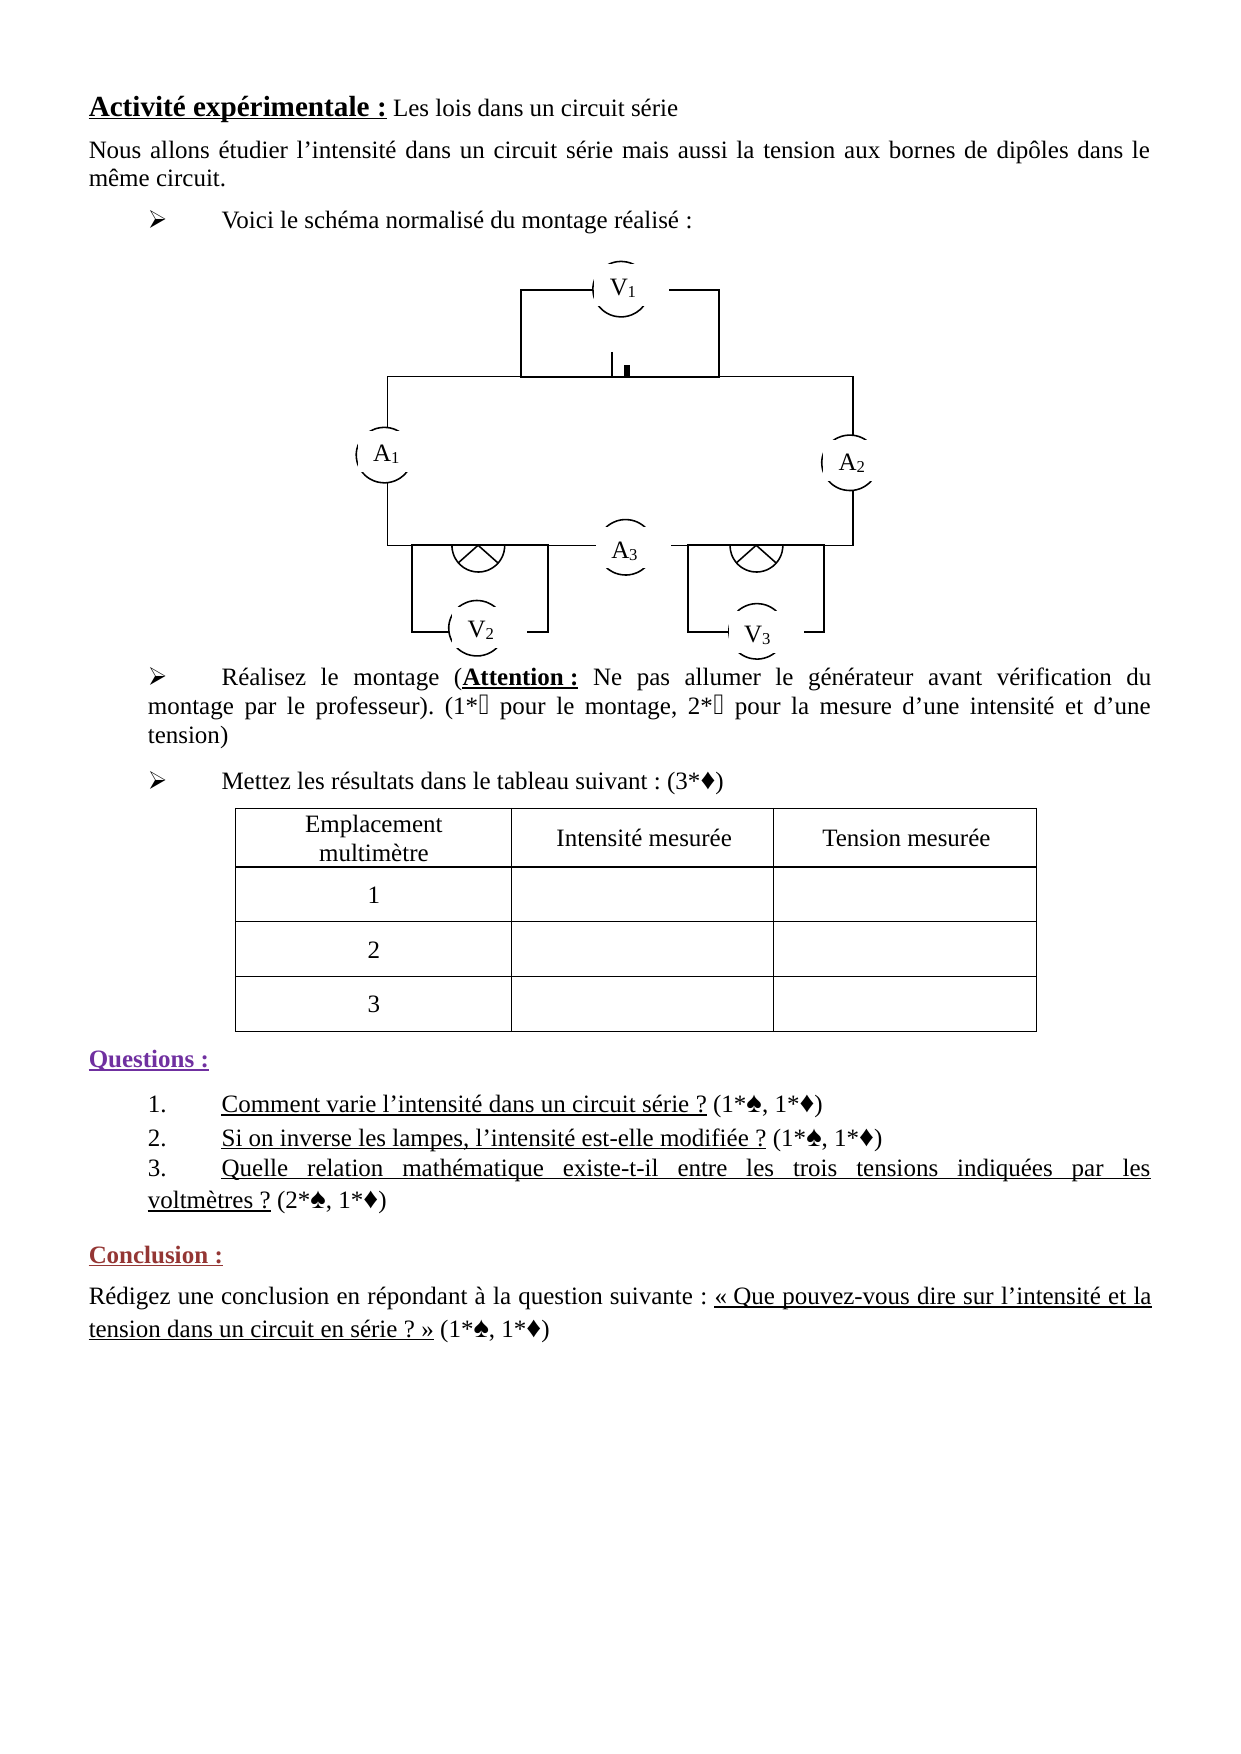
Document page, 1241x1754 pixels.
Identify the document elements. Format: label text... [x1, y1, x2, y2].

table_cell [774, 868, 1036, 921]
list Voici le schéma normalisé du montage réalisé : [148, 205, 1152, 233]
text Activité expérimentale : Les lois dans un circuit série [88, 89, 1152, 122]
table_cell [512, 922, 773, 976]
table_cell [512, 977, 773, 1031]
text Questions : [88, 1044, 1152, 1073]
table_cell 1 [236, 868, 511, 921]
text V3 [744, 619, 789, 645]
list Réalisez le montage (Attention : Ne pas allumer le générateur avant vérification du montage par le professeur). (1* pour le montage, 2* pour la mesure d’une intensité et d’une tension) [148, 662, 1152, 749]
table_cell [774, 922, 1036, 976]
table_cell 3 [236, 977, 511, 1031]
list Mettez les résultats dans le tableau suivant : (3*♦) [148, 762, 1152, 795]
list Comment varie l’intensité dans un circuit série ? (1*♠, 1*♦) [148, 1086, 1152, 1119]
text V2 [467, 614, 512, 640]
text Rédigez une conclusion en répondant à la question suivante : « Que pouvez-vous dire sur l’intensité et la tension dans un circuit en série ? » (1*♠, 1*♦) [88, 1281, 1152, 1343]
table_cell [512, 868, 773, 921]
table_header Tension mesurée [774, 809, 1036, 866]
list Quelle relation mathématique existe-t-il entre les trois tensions indiquées par les voltmètres ? (2*♠, 1*♦) [148, 1153, 1152, 1215]
table_cell 2 [236, 922, 511, 976]
list Si on inverse les lampes, l’intensité est-elle modifiée ? (1*♠, 1*♦) [148, 1119, 1152, 1153]
table_header Emplacement multimètre [236, 809, 511, 866]
table_cell [774, 977, 1036, 1031]
text V1 [609, 272, 654, 298]
text A3 [611, 535, 656, 561]
table_header Intensité mesurée [512, 809, 773, 866]
text Nous allons étudier l’intensité dans un circuit série mais aussi la tension aux bornes de dipôles dans le même circuit. [88, 135, 1152, 192]
text A2 [838, 447, 883, 473]
text A1 [373, 438, 418, 464]
text Conclusion : [88, 1240, 1152, 1269]
